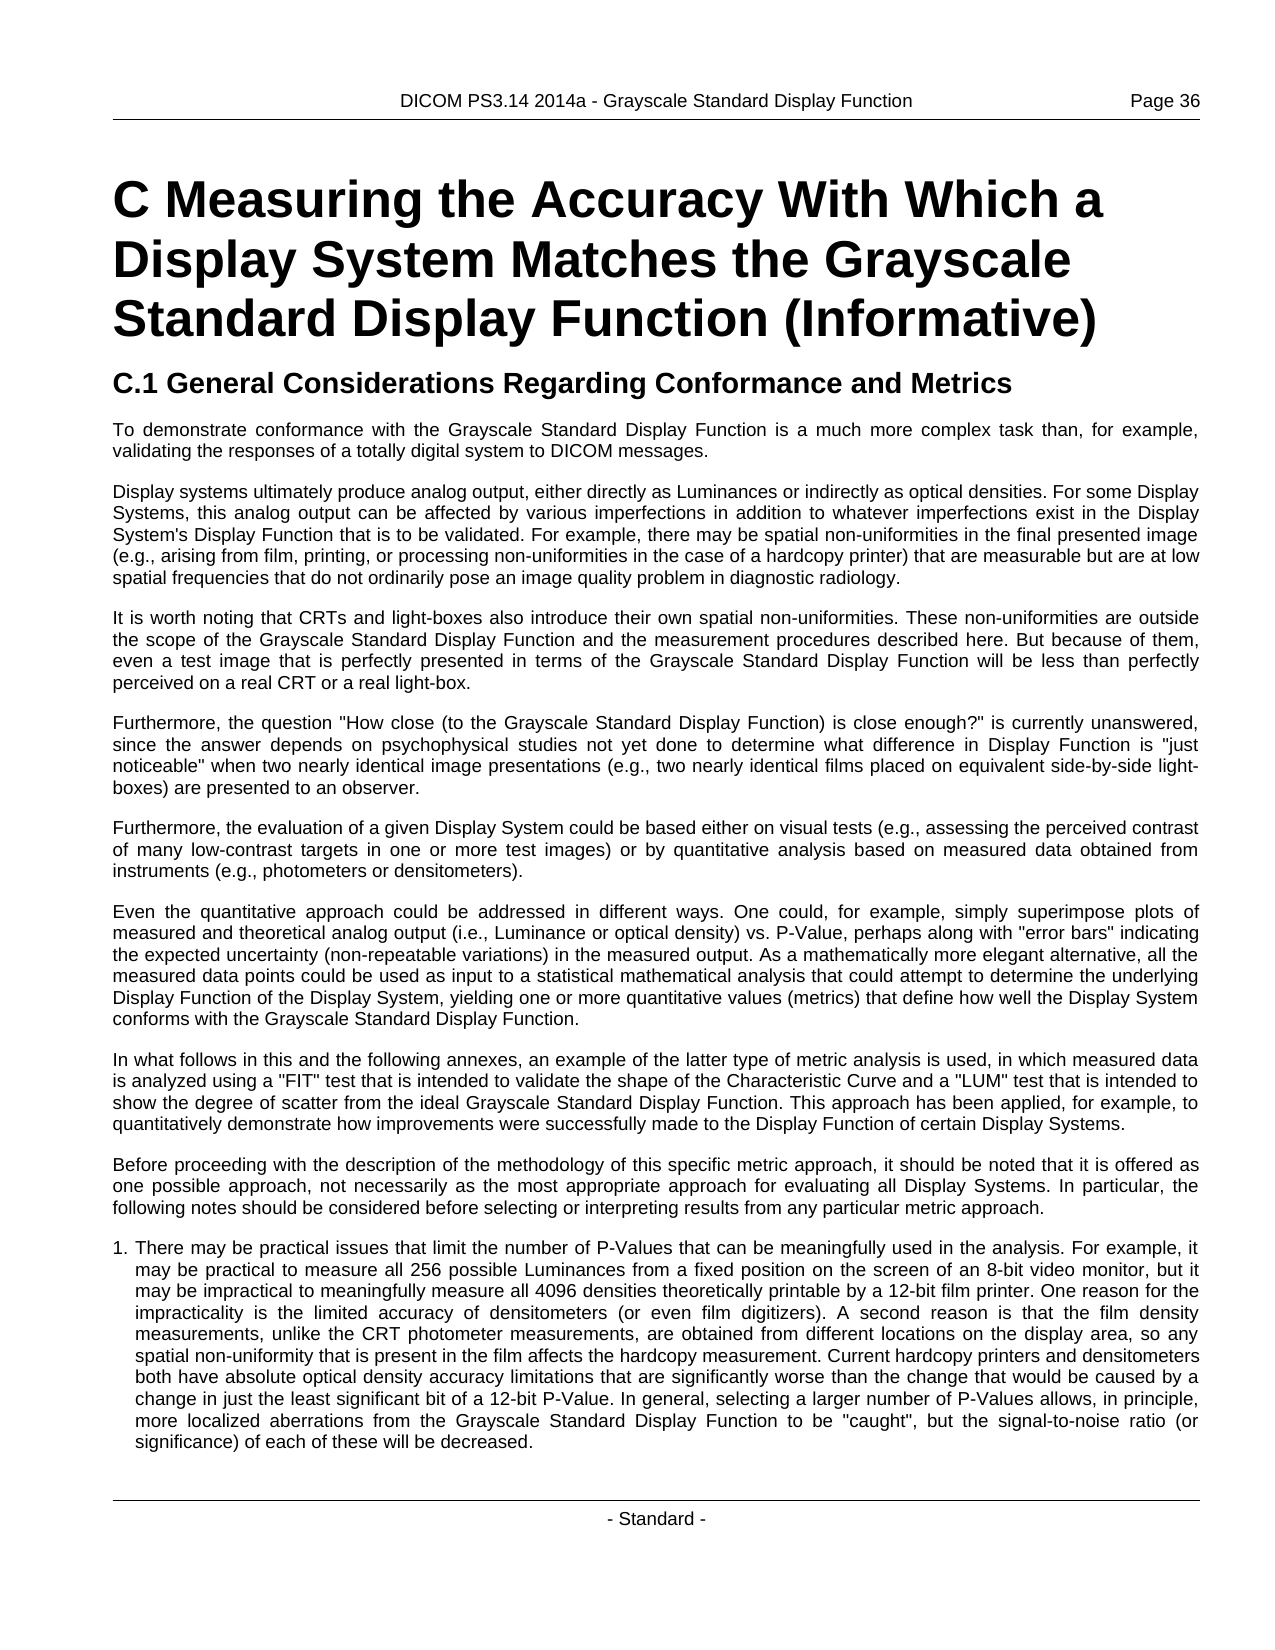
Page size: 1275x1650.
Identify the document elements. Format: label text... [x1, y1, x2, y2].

text C Measuring the Accuracy With Which a Display System Matches the Grayscale Standard Display Function (Informative) [112, 169, 1200, 347]
list There may be practical issues that limit the number of P-Values that can be meaningfully used in the analysis. For example, it may be practical to measure all 256 possible Luminances from a fixed position on the screen of an 8-bit video monitor, but it may be impractical to meaningfully measure all 4096 densities theoretically printable by a 12-bit film printer. One reason for the impracticality is the limited accuracy of densitometers (or even film digitizers). A second reason is that the film density measurements, unlike the CRT photometer measurements, are obtained from different locations on the display area, so any spatial non-uniformity that is present in the film affects the hardcopy measurement. Current hardcopy printers and densitometers both have absolute optical density accuracy limitations that are significantly worse than the change that would be caused by a change in just the least significant bit of a 12-bit P-Value. In general, selecting a larger number of P-Values allows, in principle, more localized aberrations from the Grayscale Standard Display Function to be "caught", but the signal-to-noise ratio (or significance) of each of these will be decreased. [112, 1237, 1200, 1453]
text To demonstrate conformance with the Grayscale Standard Display Function is a much more complex task than, for example, validating the responses of a totally digital system to DICOM messages. [112, 418, 1200, 462]
text Even the quantitative approach could be addressed in different ways. One could, for example, simply superimpose plots of measured and theoretical analog output (i.e., Luminance or optical density) vs. P-Value, perhaps along with "error bars" indicating the expected uncertainty (non-repeatable variations) in the measured output. As a mathematically more elegant alternative, all the measured data points could be used as input to a statistical mathematical analysis that could attempt to determine the underlying Display Function of the Display System, yielding one or more quantitative values (metrics) that define how well the Display System conforms with the Grayscale Standard Display Function. [112, 900, 1200, 1030]
text Display systems ultimately produce analog output, either directly as Luminances or indirectly as optical densities. For some Display Systems, this analog output can be affected by various imperfections in addition to whatever imperfections exist in the Display System's Display Function that is to be validated. For example, there may be spatial non-uniformities in the final presented image (e.g., arising from film, printing, or processing non-uniformities in the case of a hardcopy printer) that are measurable but are at low spatial frequencies that do not ordinarily pose an image quality problem in diagnostic radiology. [112, 480, 1200, 588]
text C.1 General Considerations Regarding Conformance and Metrics [112, 366, 1200, 400]
text Furthermore, the question "How close (to the Grayscale Standard Display Function) is close enough?" is currently unanswered, since the answer depends on psychophysical studies not yet done to determine what difference in Display Function is "just noticeable" when two nearly identical image presentations (e.g., two nearly identical films placed on equivalent side-by-side light-boxes) are presented to an observer. [112, 712, 1200, 798]
text Before proceeding with the description of the methodology of this specific metric approach, it should be noted that it is offered as one possible approach, not necessarily as the most appropriate approach for evaluating all Display Systems. In particular, the following notes should be considered before selecting or interpreting results from any particular metric approach. [112, 1153, 1200, 1218]
text In what follows in this and the following annexes, an example of the latter type of metric analysis is used, in which measured data is analyzed using a "FIT" test that is intended to validate the shape of the Characteristic Curve and a "LUM" test that is intended to show the degree of scatter from the ideal Grayscale Standard Display Function. This approach has been applied, for example, to quantitatively demonstrate how improvements were successfully made to the Display Function of certain Display Systems. [112, 1048, 1200, 1135]
text Furthermore, the evaluation of a given Display System could be based either on visual tests (e.g., assessing the perceived contrast of many low-contrast targets in one or more test images) or by quantitative analysis based on measured data obtained from instruments (e.g., photometers or densitometers). [112, 817, 1200, 882]
text It is worth noting that CRTs and light-boxes also introduce their own spatial non-uniformities. These non-uniformities are outside the scope of the Grayscale Standard Display Function and the measurement procedures described here. But because of them, even a test image that is perfectly presented in terms of the Grayscale Standard Display Function will be less than perfectly perceived on a real CRT or a real light-box. [112, 607, 1200, 693]
